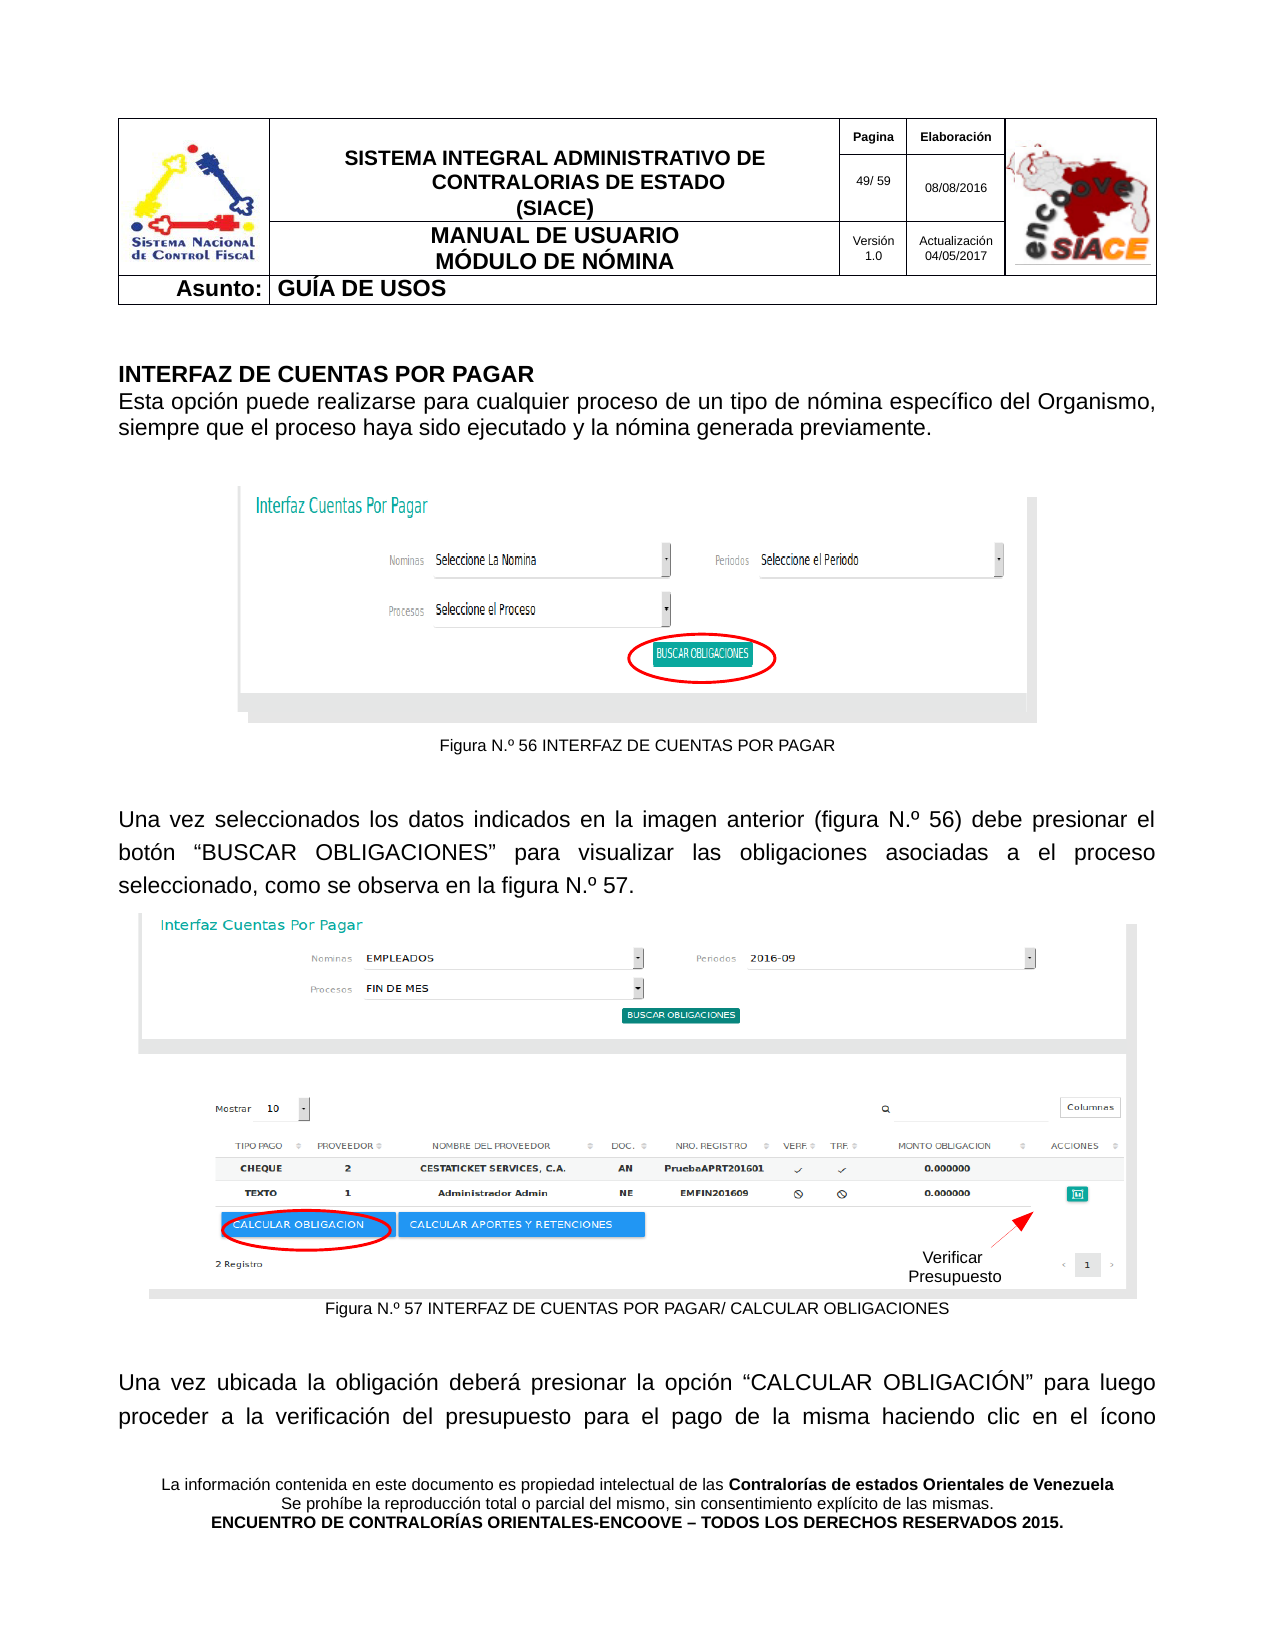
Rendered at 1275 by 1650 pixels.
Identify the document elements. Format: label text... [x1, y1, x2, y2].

picture [237, 486, 1027, 712]
picture [138, 913, 1127, 1289]
text Figura N.º 57 INTERFAZ DE CUENTAS POR PAGAR/ CALCULAR OBLIGACIONES [118, 913, 1157, 1318]
text Una vez ubicada la obligación deberá presionar la opción “CALCULAR OBLIGACIÓN” para luego proceder a la verificación del presupuesto para el pago de la misma haciendo clic en el ícono [118, 1364, 1157, 1431]
subtitle INTERFAZ DE CUENTAS POR PAGAR [118, 361, 1157, 388]
picture [121, 140, 267, 266]
text Una vez seleccionados los datos indicados en la imagen anterior (figura N.º 56) debe presionar el botón “BUSCAR OBLIGACIONES” para visualizar las obligaciones asociadas a el proceso seleccionado, como se observa en la figura N.º 57. [118, 801, 1157, 901]
picture [1006, 140, 1151, 266]
text Esta opción puede realizarse para cualquier proceso de un tipo de nómina específico del Organismo, siempre que el proceso haya sido ejecutado y la nómina generada previamente. [118, 388, 1157, 441]
text Figura N.º 56 INTERFAZ DE CUENTAS POR PAGAR [118, 736, 1157, 755]
